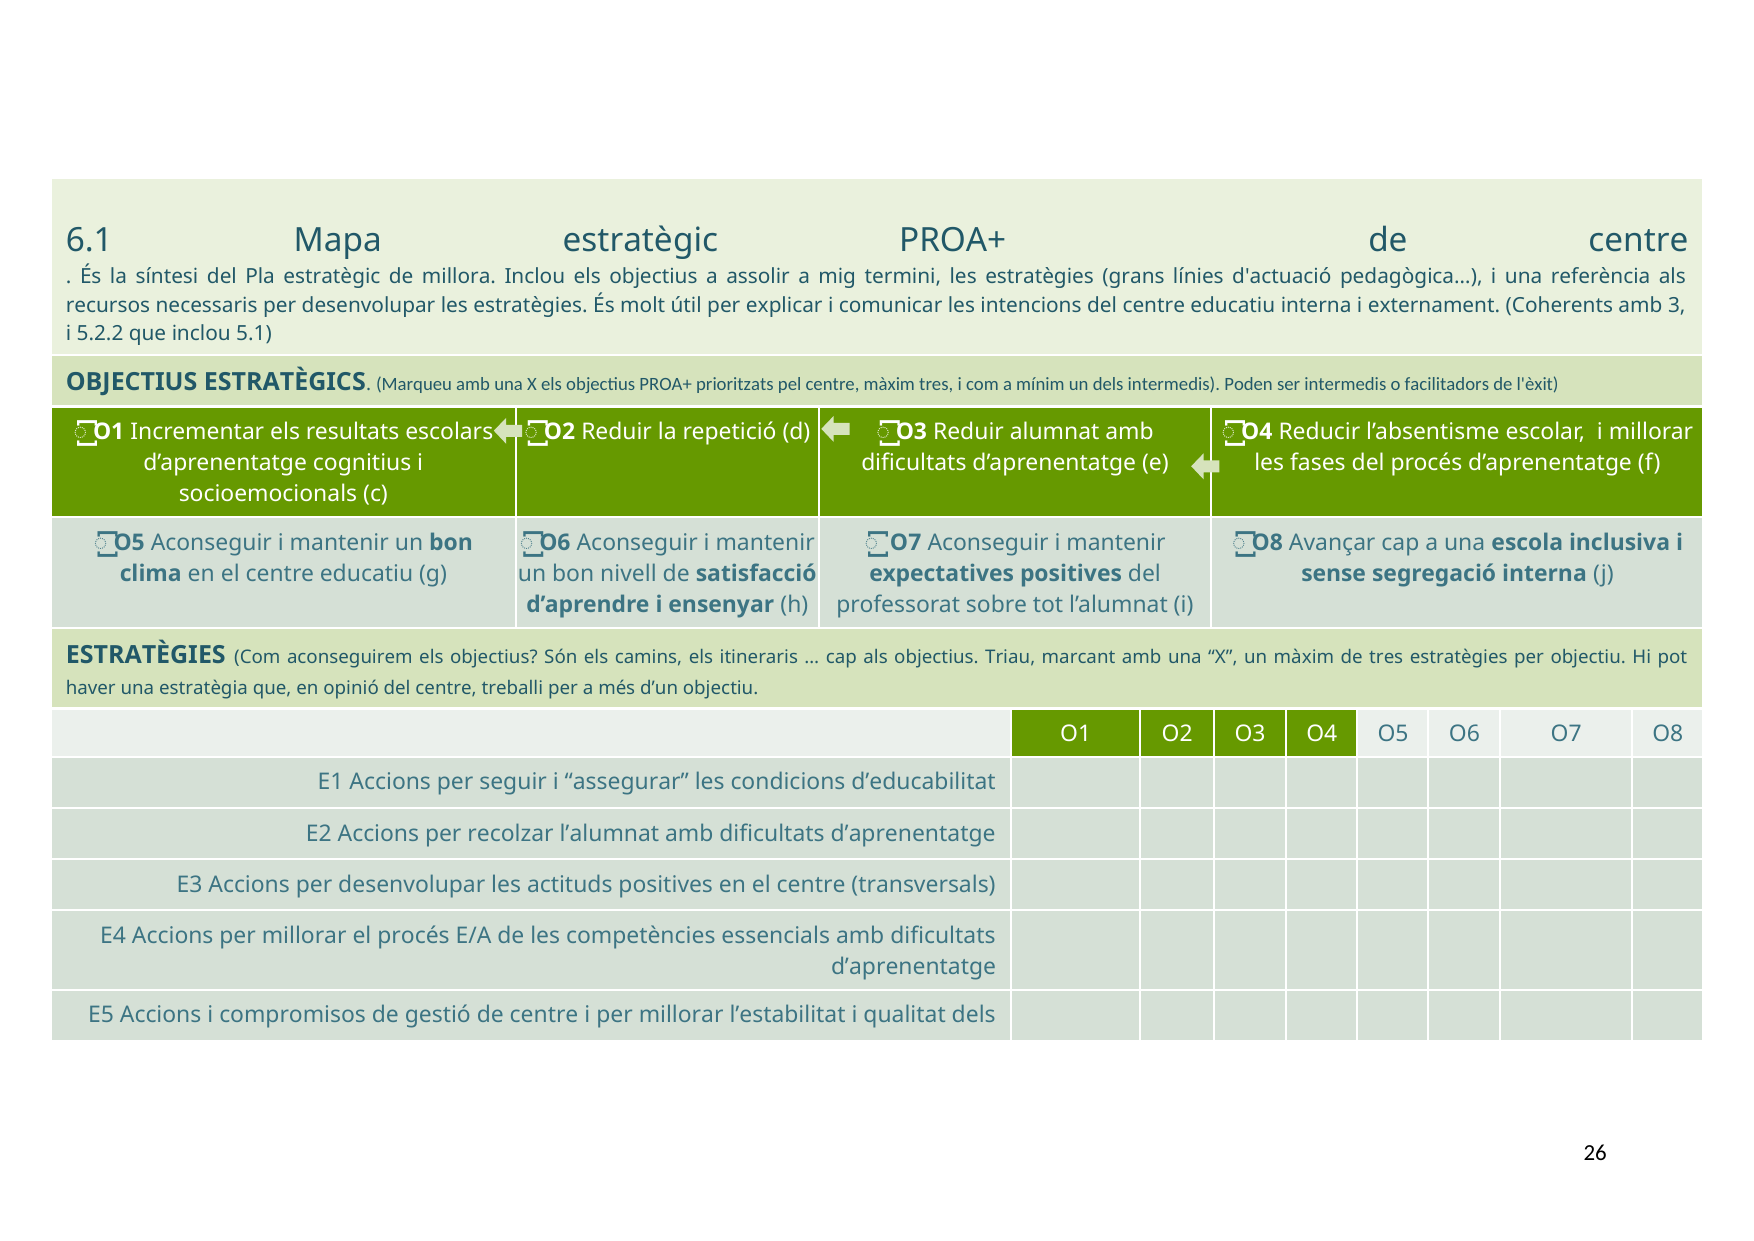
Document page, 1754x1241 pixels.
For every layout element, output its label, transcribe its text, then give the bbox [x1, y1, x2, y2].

table_cell O8 [1633, 710, 1702, 756]
table_cell [1215, 809, 1285, 858]
table_cell [1141, 911, 1213, 989]
table_cell [1633, 758, 1702, 807]
table_cell E5 Accions i compromisos de gestió de centre i per millorar l’estabilitat i qualitat dels [52, 991, 1010, 1040]
table_cell E4 Accions per millorar el procés E/A de les competències essencials amb dificultats d’aprenentatge [52, 911, 1010, 989]
table_cell ꙱ O8 Avançar cap a una escola inclusiva i sense segregació interna (j) [1212, 518, 1702, 627]
table_cell O5 [1358, 710, 1427, 756]
table_cell ꙱ O5 Aconseguir i mantenir un bon clima en el centre educatiu (g) [52, 518, 515, 627]
table_cell [1633, 809, 1702, 858]
table_header 6.1 Mapa estratègic PROA+ de centre . És la síntesi del Pla estratègic de millora. Inclou els objectius a assolir a mig termini, les estratègies (grans línies d'actuació pedagògica…), i una referència als recursos necessaris per desenvolupar les estratègies. És molt útil per explicar i comunicar les intencions del centre educatiu interna i externament. (Coherents amb 3, i 5.2.2 que inclou 5.1) [52, 179, 1702, 354]
table_cell ꙱ O3 Reduir alumnat amb dificultats d’aprenentatge (e) [820, 408, 1210, 516]
table_cell O1 [1012, 710, 1139, 756]
table_cell [1633, 911, 1702, 989]
table_cell [1501, 758, 1631, 807]
table_cell ꙱ O7 Aconseguir i mantenir expectatives positives del professorat sobre tot l’alumnat (i) [820, 518, 1210, 627]
table_cell [1501, 911, 1631, 989]
table_cell [1429, 911, 1499, 989]
table_cell [1358, 911, 1427, 989]
table_cell [1358, 860, 1427, 909]
table_cell [1012, 911, 1139, 989]
table_cell [1287, 991, 1356, 1040]
table_cell [1429, 809, 1499, 858]
table_cell [1141, 758, 1213, 807]
table_cell [1012, 809, 1139, 858]
table_cell [1358, 991, 1427, 1040]
table_cell [1358, 758, 1427, 807]
table_cell [1287, 758, 1356, 807]
table_cell E3 Accions per desenvolupar les actituds positives en el centre (transversals) [52, 860, 1010, 909]
table_cell E1 Accions per seguir i “assegurar” les condicions d’educabilitat [52, 758, 1010, 807]
table_cell ꙱ O6 Aconseguir i mantenir un bon nivell de satisfacció d’aprendre i ensenyar (h) [517, 518, 818, 627]
table_cell [1429, 758, 1499, 807]
table_cell OBJECTIUS ESTRATÈGICS. (Marqueu amb una X els objectius PROA+ prioritzats pel centre, màxim tres, i com a mínim un dels intermedis). Poden ser intermedis o facilitadors de l'èxit) [52, 356, 1702, 405]
table_cell [1501, 809, 1631, 858]
table_cell O6 [1429, 710, 1499, 756]
table_cell [1358, 809, 1427, 858]
table_cell ESTRATÈGIES (Com aconseguirem els objectius? Són els camins, els itineraris … cap als objectius. Triau, marcant amb una “X”, un màxim de tres estratègies per objectiu. Hi pot haver una estratègia que, en opinió del centre, treballi per a més d’un objectiu. [52, 629, 1702, 707]
table_cell [1215, 911, 1285, 989]
table_cell [1501, 991, 1631, 1040]
table_cell [52, 710, 1010, 756]
table_cell [1287, 809, 1356, 858]
table_cell [1287, 911, 1356, 989]
table_cell O7 [1501, 710, 1631, 756]
table_cell ꙱ O4 Reducir l’absentisme escolar, i millorar les fases del procés d’aprenentatge (f) [1212, 408, 1702, 516]
table_cell [1215, 758, 1285, 807]
table_cell [1429, 860, 1499, 909]
table_cell E2 Accions per recolzar l’alumnat amb dificultats d’aprenentatge [52, 809, 1010, 858]
table_cell [1012, 991, 1139, 1040]
table_cell [1215, 991, 1285, 1040]
table_cell ꙱ O2 Reduir la repetició (d) [517, 408, 818, 516]
table_cell [1141, 809, 1213, 858]
table_cell [1633, 860, 1702, 909]
table_cell [1141, 991, 1213, 1040]
table_cell [1429, 991, 1499, 1040]
table_cell [1141, 860, 1213, 909]
table_cell O3 [1215, 710, 1285, 756]
table_cell [1501, 860, 1631, 909]
table_cell [1215, 860, 1285, 909]
table_cell ꙱ O1 Incrementar els resultats escolars d’aprenentatge cognitius i socioemocionals (c) [52, 408, 515, 516]
table_cell [1012, 758, 1139, 807]
table_cell O4 [1287, 710, 1356, 756]
table_cell [1633, 991, 1702, 1040]
table_cell [1012, 860, 1139, 909]
table_cell [1287, 860, 1356, 909]
table_cell O2 [1141, 710, 1213, 756]
